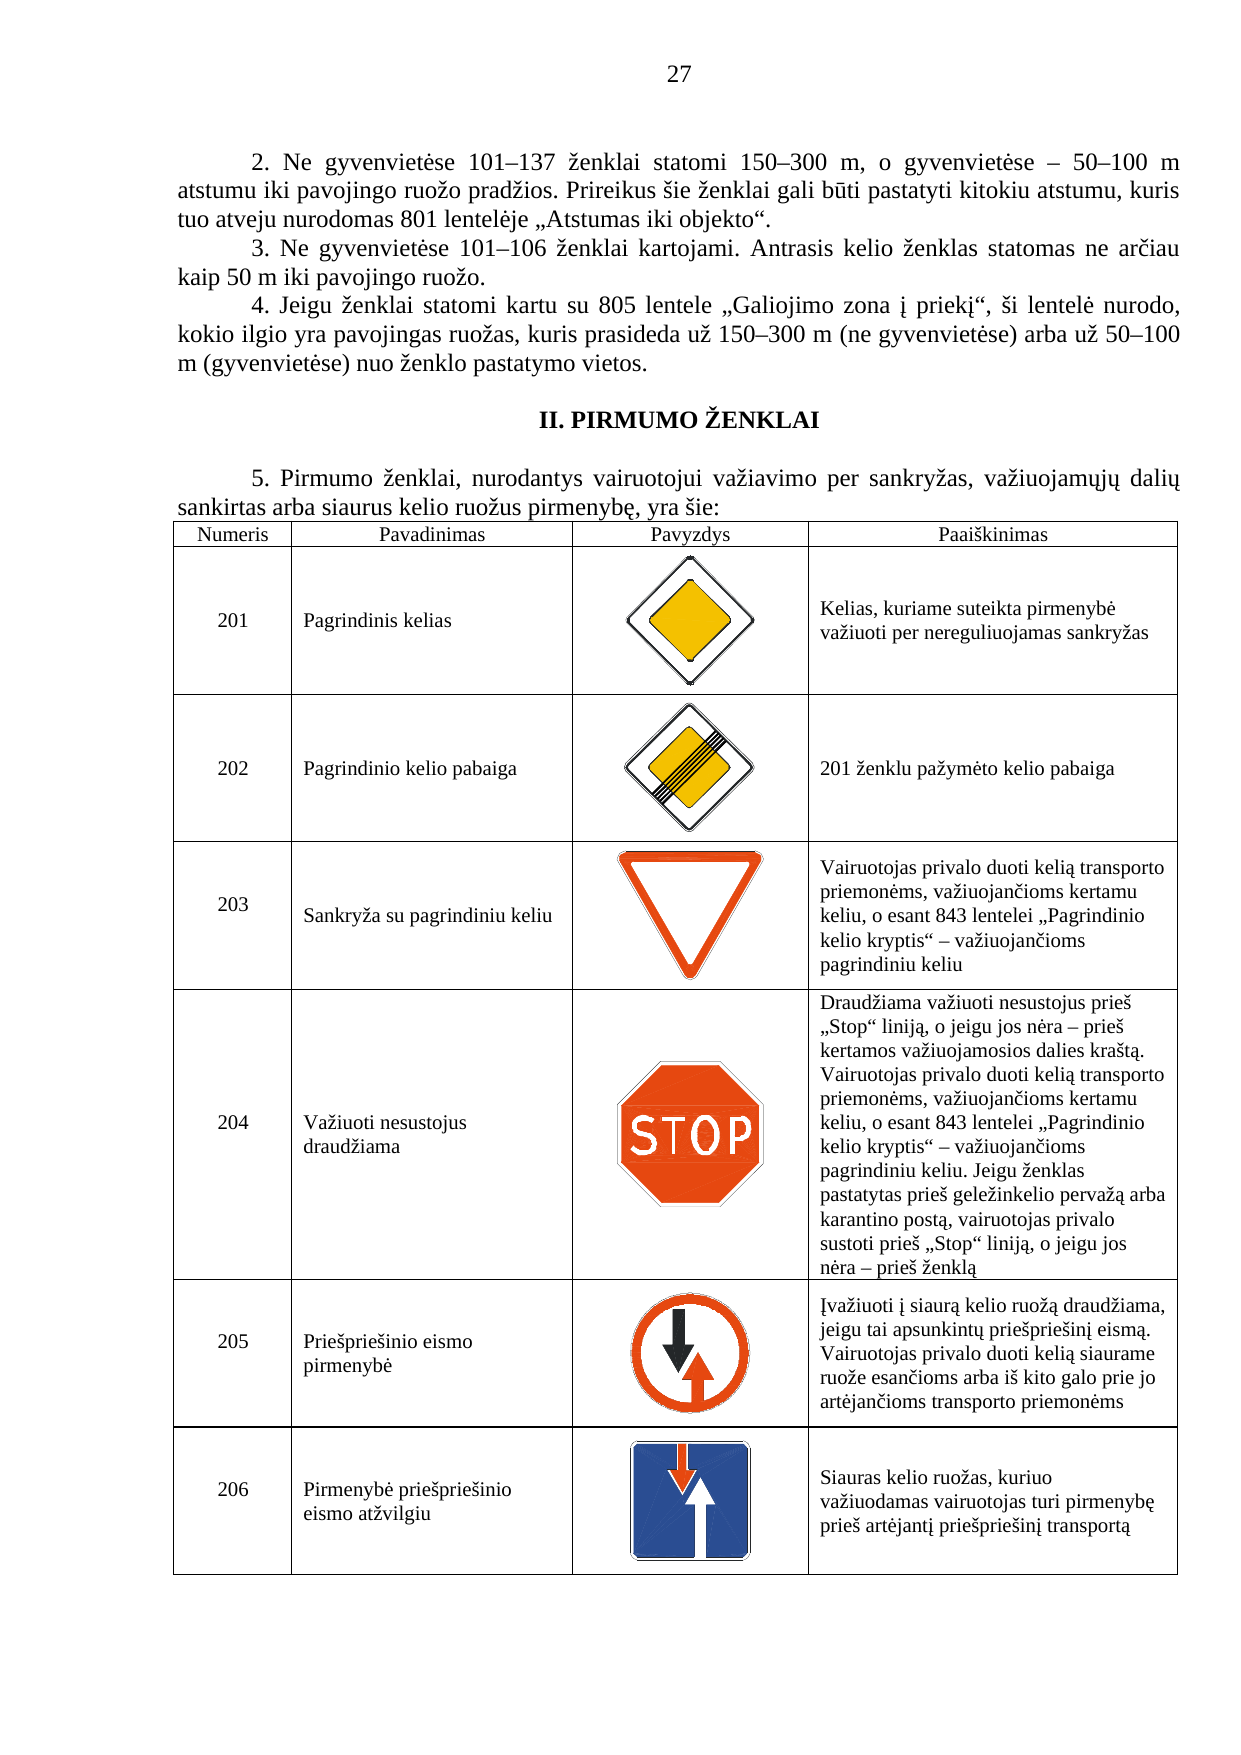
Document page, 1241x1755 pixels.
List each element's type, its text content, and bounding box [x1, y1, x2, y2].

table_cell Priešpriešinio eismo pirmenybė [292, 1280, 572, 1426]
table_cell Pagrindinio kelio pabaiga [292, 695, 572, 841]
text 5. Pirmumo ženklai, nurodantys vairuotojui važiavimo per sankryžas, važiuojamųjų dalių sankirtas arba siaurus kelio ruožus pirmenybę, yra šie: [177, 463, 1181, 521]
text 4. Jeigu ženklai statomi kartu su 805 lentele „Galiojimo zona į priekį“, ši lentelė nurodo, kokio ilgio yra pavojingas ruožas, kuris prasideda už 150–300 m (ne gyvenvietėse) arba už 50–100 m (gyvenvietėse) nuo ženklo pastatymo vietos. [177, 291, 1181, 377]
table_cell 203 [174, 842, 291, 989]
table_cell Sankryža su pagrindiniu keliu [292, 842, 572, 989]
table_cell Pagrindinis kelias [292, 547, 572, 693]
table_header Paaiškinimas [809, 522, 1177, 546]
table_cell 201 ženklu pažymėto kelio pabaiga [809, 695, 1177, 841]
table_cell 205 [174, 1280, 291, 1426]
table_cell Kelias, kuriame suteikta pirmenybė važiuoti per nereguliuojamas sankryžas [809, 547, 1177, 693]
table_cell Pirmenybė priešpriešinio eismo atžvilgiu [292, 1428, 572, 1574]
text 3. Ne gyvenvietėse 101–106 ženklai kartojami. Antrasis kelio ženklas statomas ne arčiau kaip 50 m iki pavojingo ruožo. [177, 233, 1181, 291]
table_cell [573, 842, 808, 989]
table_cell [573, 695, 808, 841]
table_cell Siauras kelio ruožas, kuriuo važiuodamas vairuotojas turi pirmenybę prieš artėjantį priešpriešinį transportą [809, 1428, 1177, 1574]
table_cell Važiuoti nesustojus draudžiama [292, 990, 572, 1279]
table_cell [573, 990, 808, 1279]
table_header Pavyzdys [573, 522, 808, 546]
text 2. Ne gyvenvietėse 101–137 ženklai statomi 150–300 m, o gyvenvietėse – 50–100 m atstumu iki pavojingo ruožo pradžios. Prireikus šie ženklai gali būti pastatyti kitokiu atstumu, kuris tuo atveju nurodomas 801 lentelėje „Atstumas iki objekto“. [177, 147, 1181, 233]
table_header Numeris [174, 522, 291, 546]
table_cell 204 [174, 990, 291, 1279]
table_cell 201 [174, 547, 291, 693]
table_cell 206 [174, 1428, 291, 1574]
table_cell 202 [174, 695, 291, 841]
table_cell [573, 1280, 808, 1426]
table_cell Įvažiuoti į siaurą kelio ruožą draudžiama, jeigu tai apsunkintų priešpriešinį eismą. Vairuotojas privalo duoti kelią siaurame ruože esančioms arba iš kito galo prie jo artėjančioms transporto priemonėms [809, 1280, 1177, 1426]
text II. Pirmumo ženklai [177, 406, 1181, 434]
table_header Pavadinimas [292, 522, 572, 546]
table_cell Vairuotojas privalo duoti kelią transporto priemonėms, važiuojančioms kertamu keliu, o esant 843 lentelei „Pagrindinio kelio kryptis“ – važiuojančioms pagrindiniu keliu [809, 842, 1177, 989]
table_cell [573, 1428, 808, 1574]
table_cell [573, 547, 808, 693]
table_cell Draudžiama važiuoti nesustojus prieš „Stop“ liniją, o jeigu jos nėra – prieš kertamos važiuojamosios dalies kraštą. Vairuotojas privalo duoti kelią transporto priemonėms, važiuojančioms kertamu keliu, o esant 843 lentelei „Pagrindinio kelio kryptis“ – važiuojančioms pagrindiniu keliu. Jeigu ženklas pastatytas prieš geležinkelio pervažą arba karantino postą, vairuotojas privalo sustoti prieš „Stop“ liniją, o jeigu jos nėra – prieš ženklą [809, 990, 1177, 1279]
